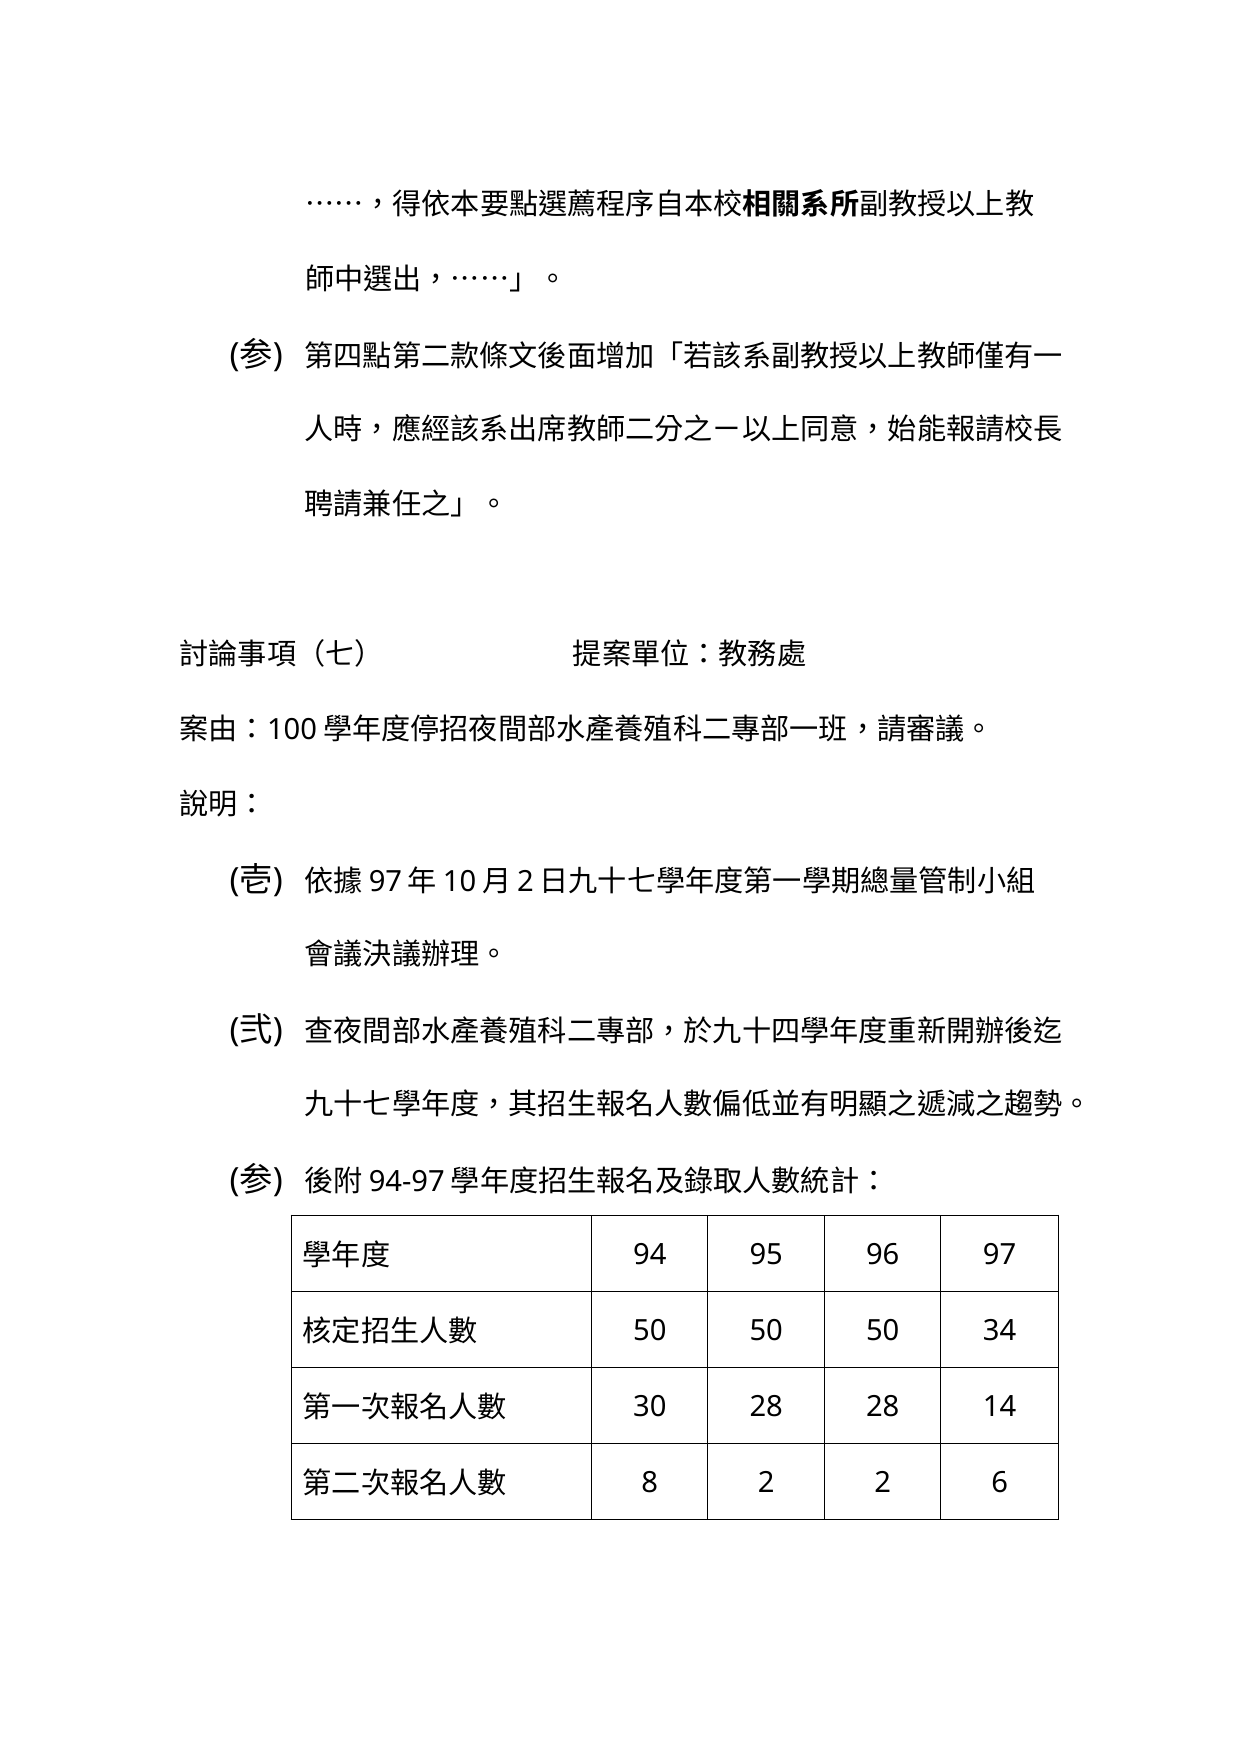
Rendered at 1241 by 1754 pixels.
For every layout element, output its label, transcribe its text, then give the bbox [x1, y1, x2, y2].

list 查夜間部水產養殖科二專部，於九十四學年度重新開辦後迄九十七學年度，其招生報名人數偏低並有明顯之遞減之趨勢。 [229, 989, 1063, 1139]
text ……，得依本要點選薦程序自本校相關系所副教授以上教師中選出，……」。 [305, 164, 1063, 314]
text 案由：100學年度停招夜間部水產養殖科二專部一班，請審議。 [179, 689, 1063, 764]
table_cell 50 [825, 1292, 940, 1367]
table_header 94 [592, 1216, 707, 1291]
table_cell 28 [708, 1368, 824, 1443]
table_header 96 [825, 1216, 940, 1291]
table_cell 第一次報名人數 [292, 1368, 591, 1443]
table_cell 34 [941, 1292, 1058, 1367]
table_cell 核定招生人數 [292, 1292, 591, 1367]
list 後附94-97學年度招生報名及錄取人數統計： [229, 1139, 1063, 1214]
table_cell 50 [592, 1292, 707, 1367]
table_cell 6 [941, 1444, 1058, 1519]
table_header 95 [708, 1216, 824, 1291]
table_cell 28 [825, 1368, 940, 1443]
table_cell 30 [592, 1368, 707, 1443]
table_cell 14 [941, 1368, 1058, 1443]
table_cell 2 [708, 1444, 824, 1519]
list 第四點第二款條文後面增加「若該系副教授以上教師僅有一人時，應經該系出席教師二分之ㄧ以上同意，始能報請校長聘請兼任之」。 [229, 314, 1063, 539]
table_header 97 [941, 1216, 1058, 1291]
table_header 學年度 [292, 1216, 591, 1291]
table_cell 50 [708, 1292, 824, 1367]
text 討論事項（七） 提案單位：教務處 [179, 614, 1063, 689]
table_cell 第二次報名人數 [292, 1444, 591, 1519]
table_cell 8 [592, 1444, 707, 1519]
table_cell 2 [825, 1444, 940, 1519]
list 依據97年10月2日九十七學年度第一學期總量管制小組會議決議辦理。 [229, 839, 1063, 989]
text 說明： [179, 764, 1063, 839]
